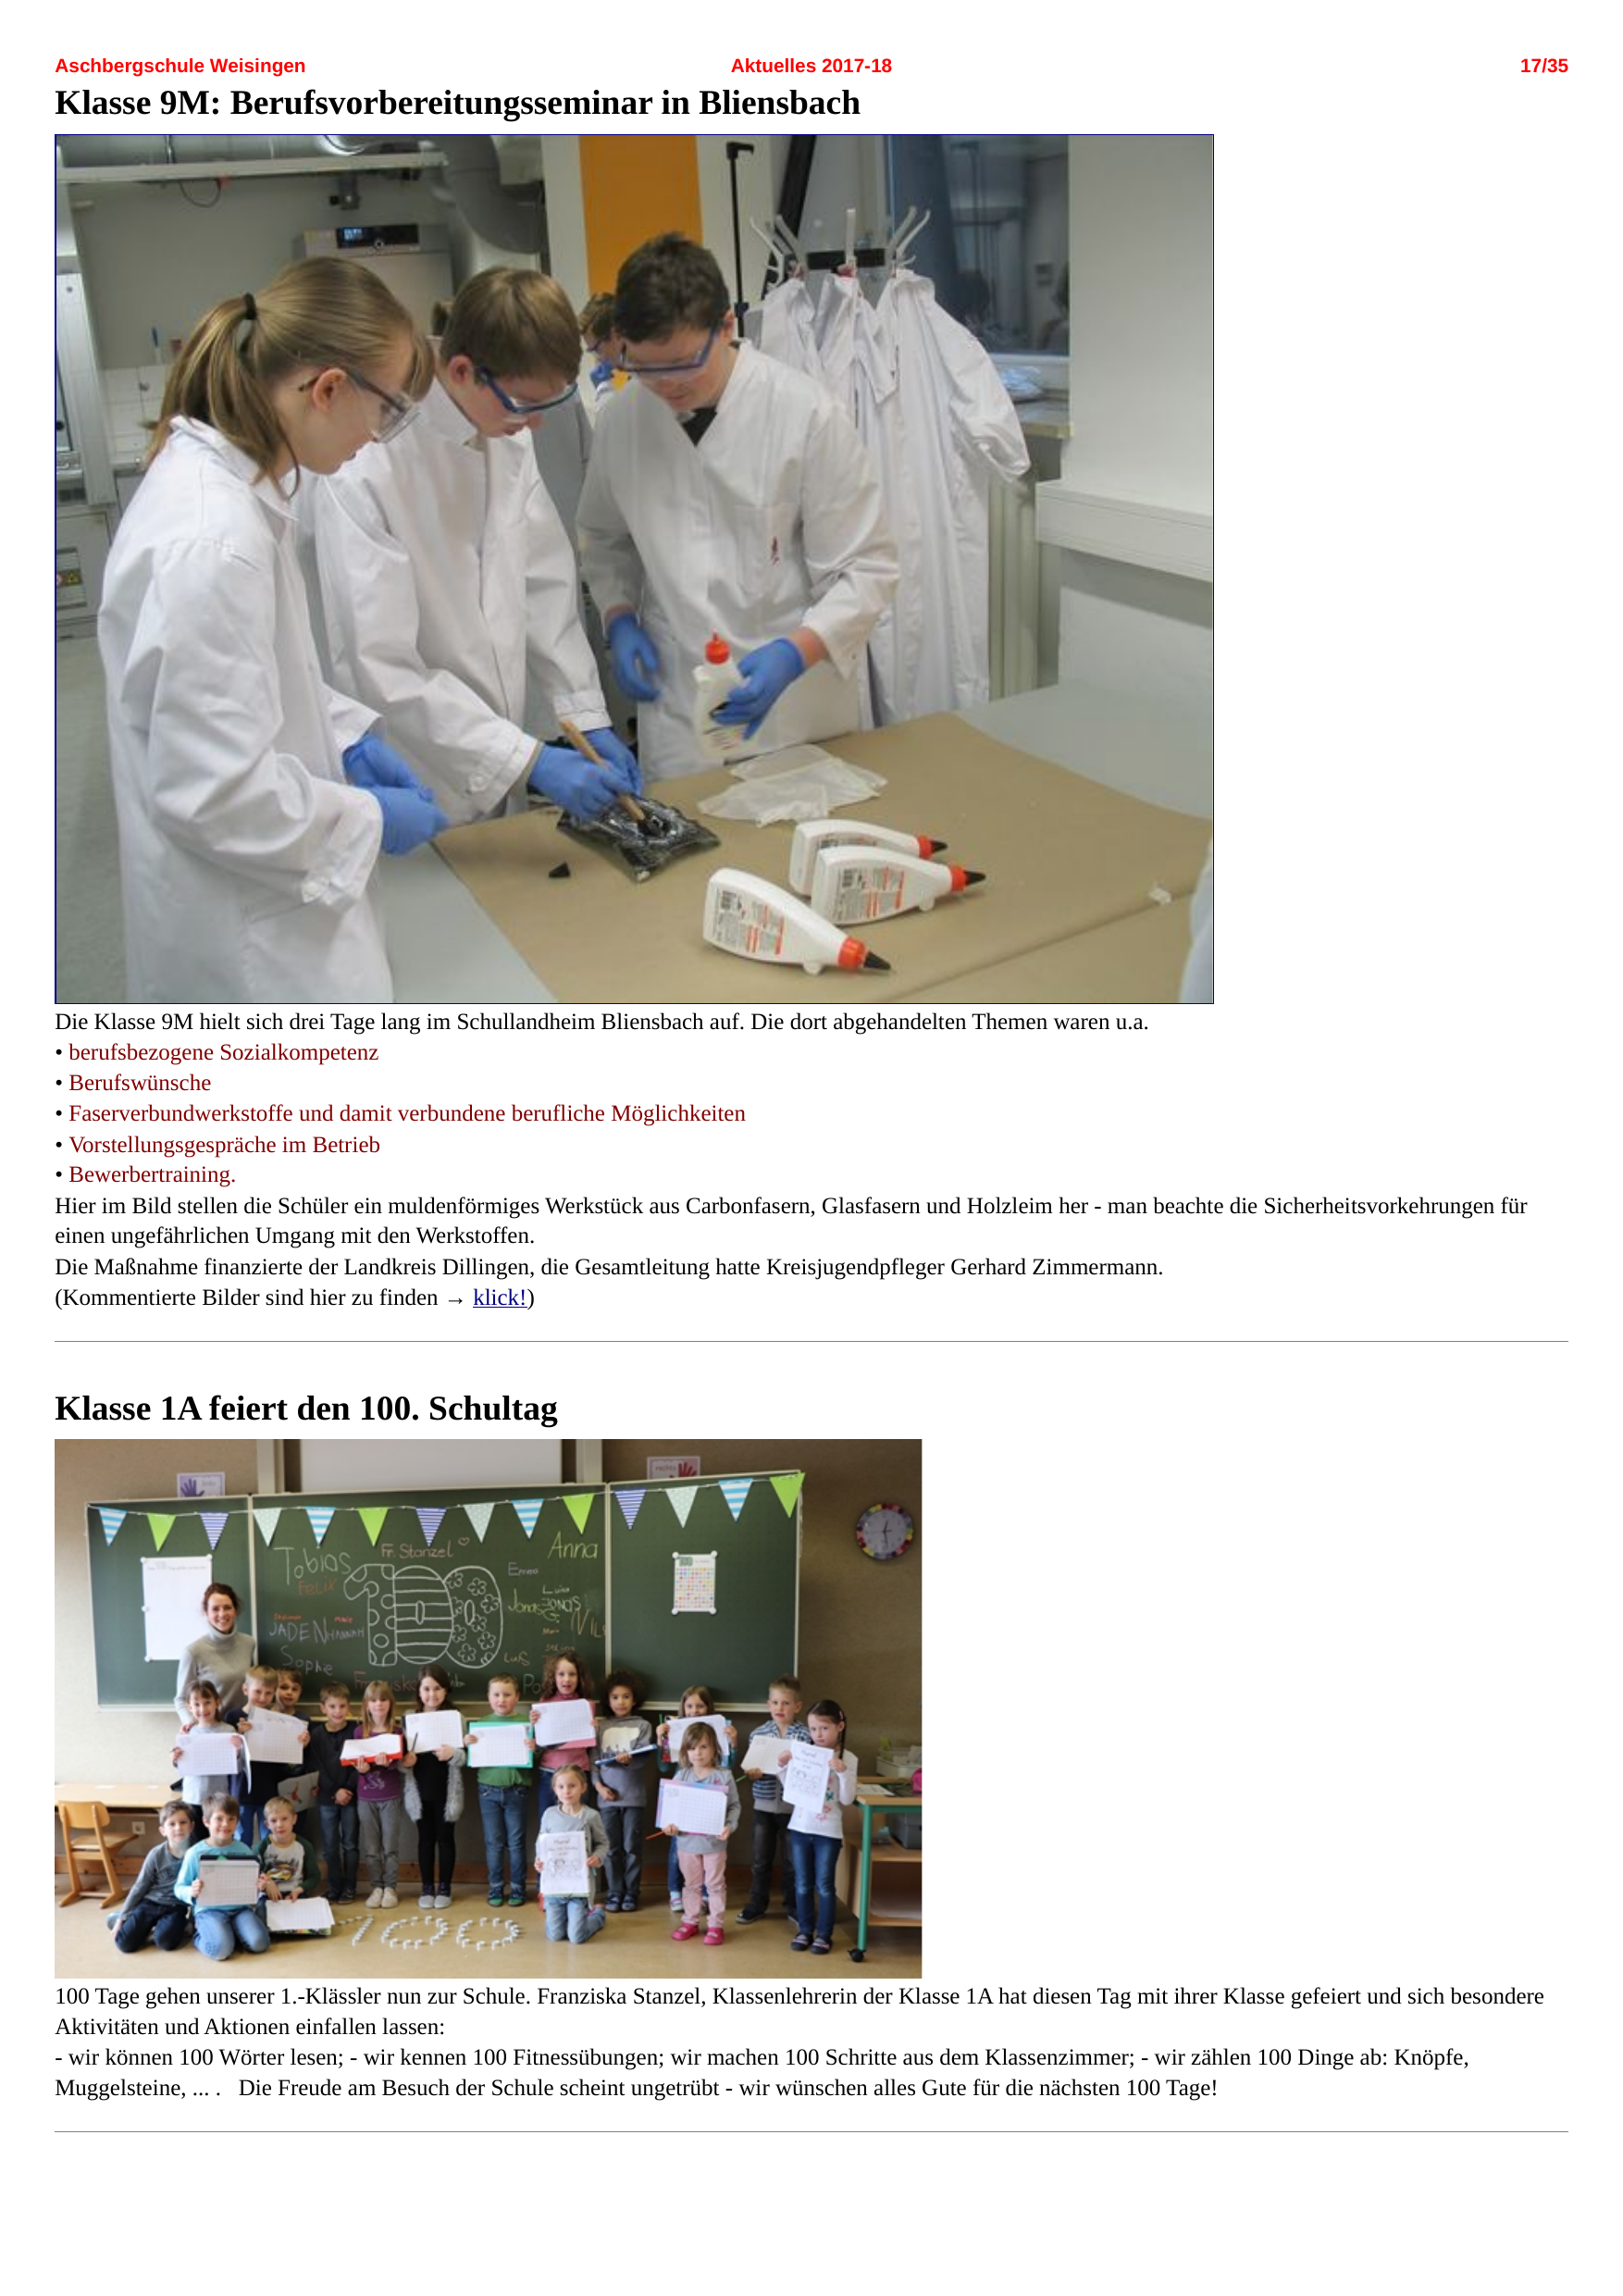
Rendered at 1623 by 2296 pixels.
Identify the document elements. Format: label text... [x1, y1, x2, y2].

subtitle Klasse 1A feiert den 100. Schultag [55, 1387, 1568, 1427]
picture [56, 135, 1213, 1003]
subtitle Klasse 9M: Berufsvorbereitungsseminar in Bliensbach [55, 82, 1568, 122]
text 100 Tage gehen unserer 1.-Klässler nun zur Schule. Franziska Stanzel, Klassenlehrerin der Klasse 1A hat diesen Tag mit ihrer Klasse gefeiert und sich besondere Aktivitäten und Aktionen einfallen lassen: - wir können 100 Wörter lesen; - wir kennen 100 Fitnessübungen; wir machen 100 Schritte aus dem Klassenzimmer; - wir zählen 100 Dinge ab: Knöpfe, Muggelsteine, ... . Die Freude am Besuch der Schule scheint ungetrübt - wir wünschen alles Gute für die nächsten 100 Tage! [55, 1439, 1568, 2101]
text Die Klasse 9M hielt sich drei Tage lang im Schullandheim Bliensbach auf. Die dort abgehandelten Themen waren u.a. • berufsbezogene Sozialkompetenz • Berufswünsche • Faserverbundwerkstoffe und damit verbundene berufliche Möglichkeiten • Vorstellungsgespräche im Betrieb • Bewerbertraining. Hier im Bild stellen die Schüler ein muldenförmiges Werkstück aus Carbonfasern, Glasfasern und Holzleim her - man beachte die Sicherheitsvorkehrungen für einen ungefährlichen Umgang mit den Werkstoffen. Die Maßnahme finanzierte der Landkreis Dillingen, die Gesamtleitung hatte Kreisjugendpfleger Gerhard Zimmermann. (Kommentierte Bilder sind hier zu finden → klick!) [55, 133, 1568, 1309]
picture [55, 1439, 923, 1979]
